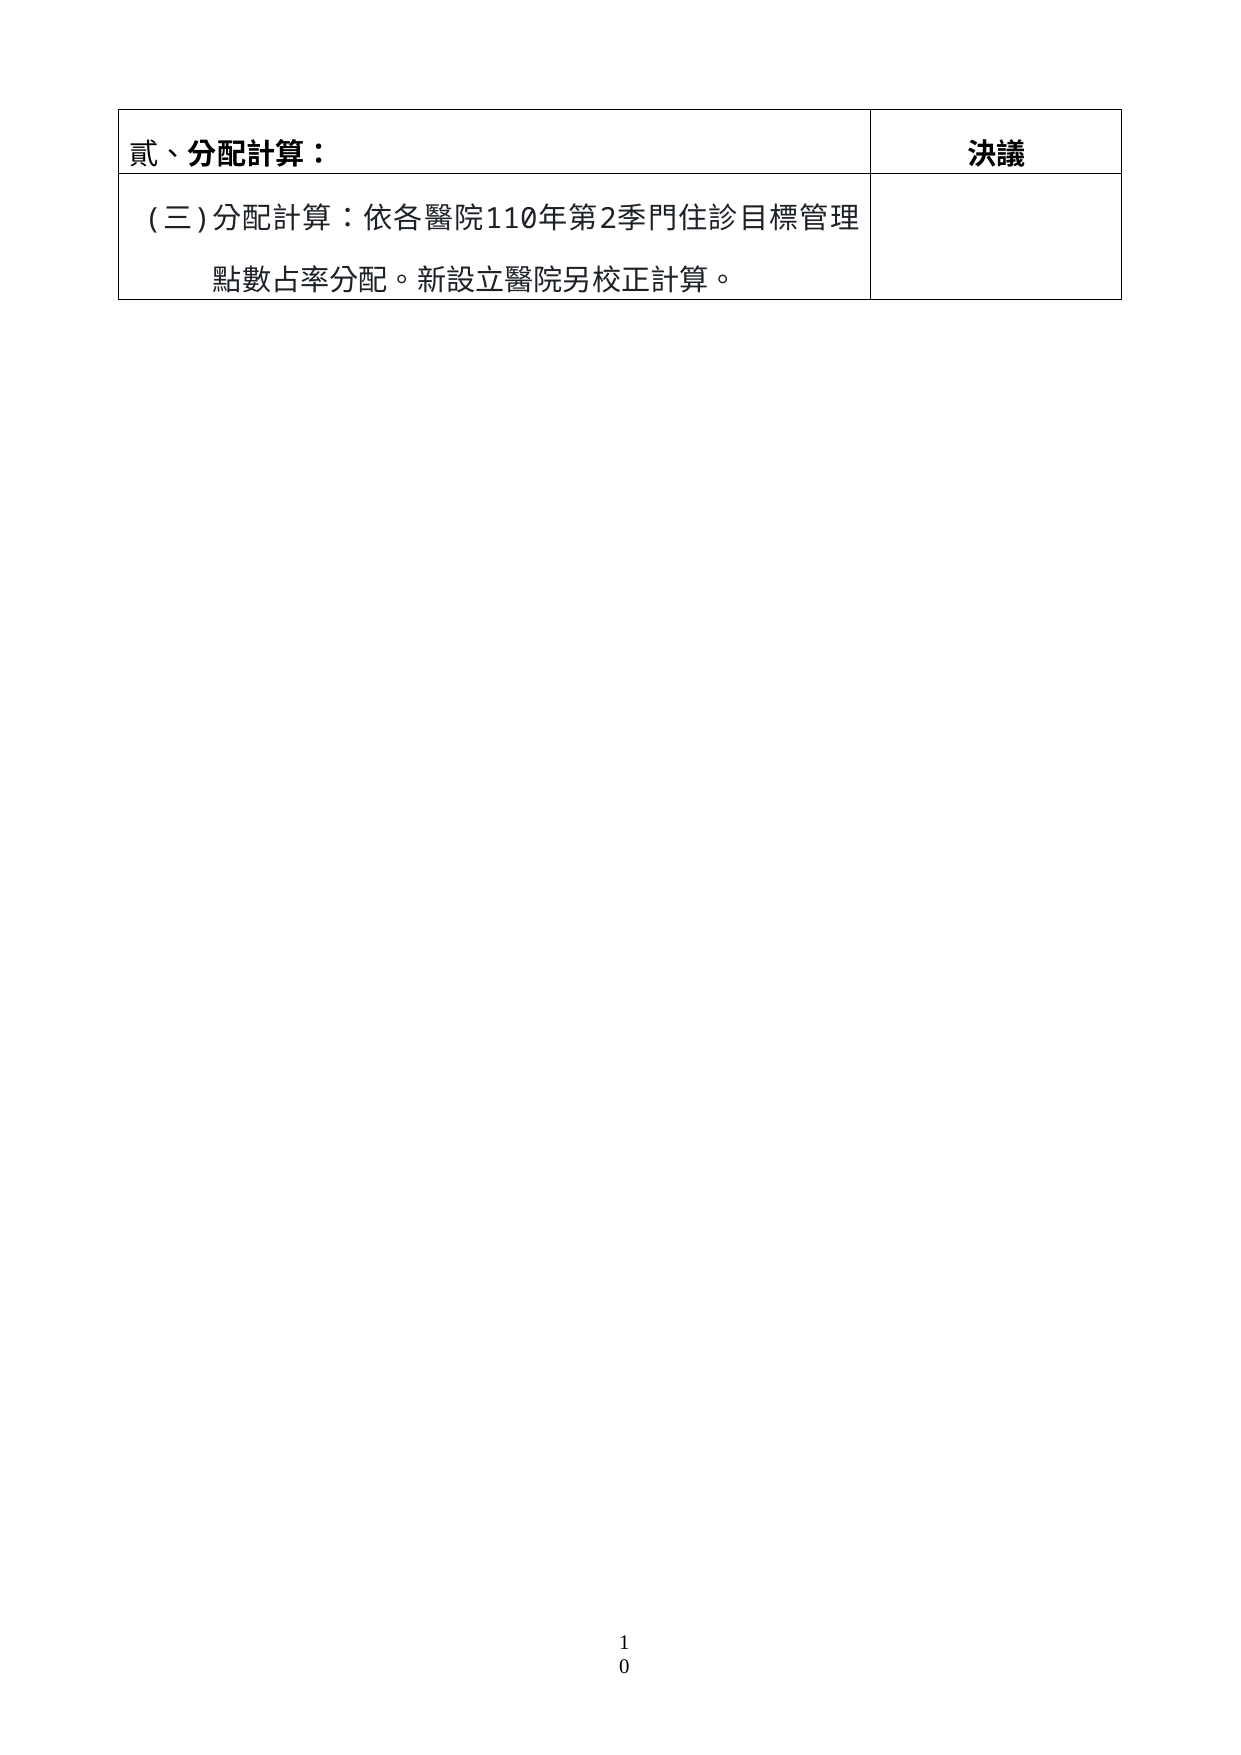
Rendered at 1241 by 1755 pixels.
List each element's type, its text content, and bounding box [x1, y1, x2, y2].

table_cell [871, 174, 1121, 299]
table_cell (三)分配計算：依各醫院110年第2季門住診目標管理點數占率分配。新設立醫院另校正計算。 [119, 174, 870, 299]
table_header 分配計算： [119, 110, 870, 173]
table_header 決議 [871, 110, 1121, 173]
